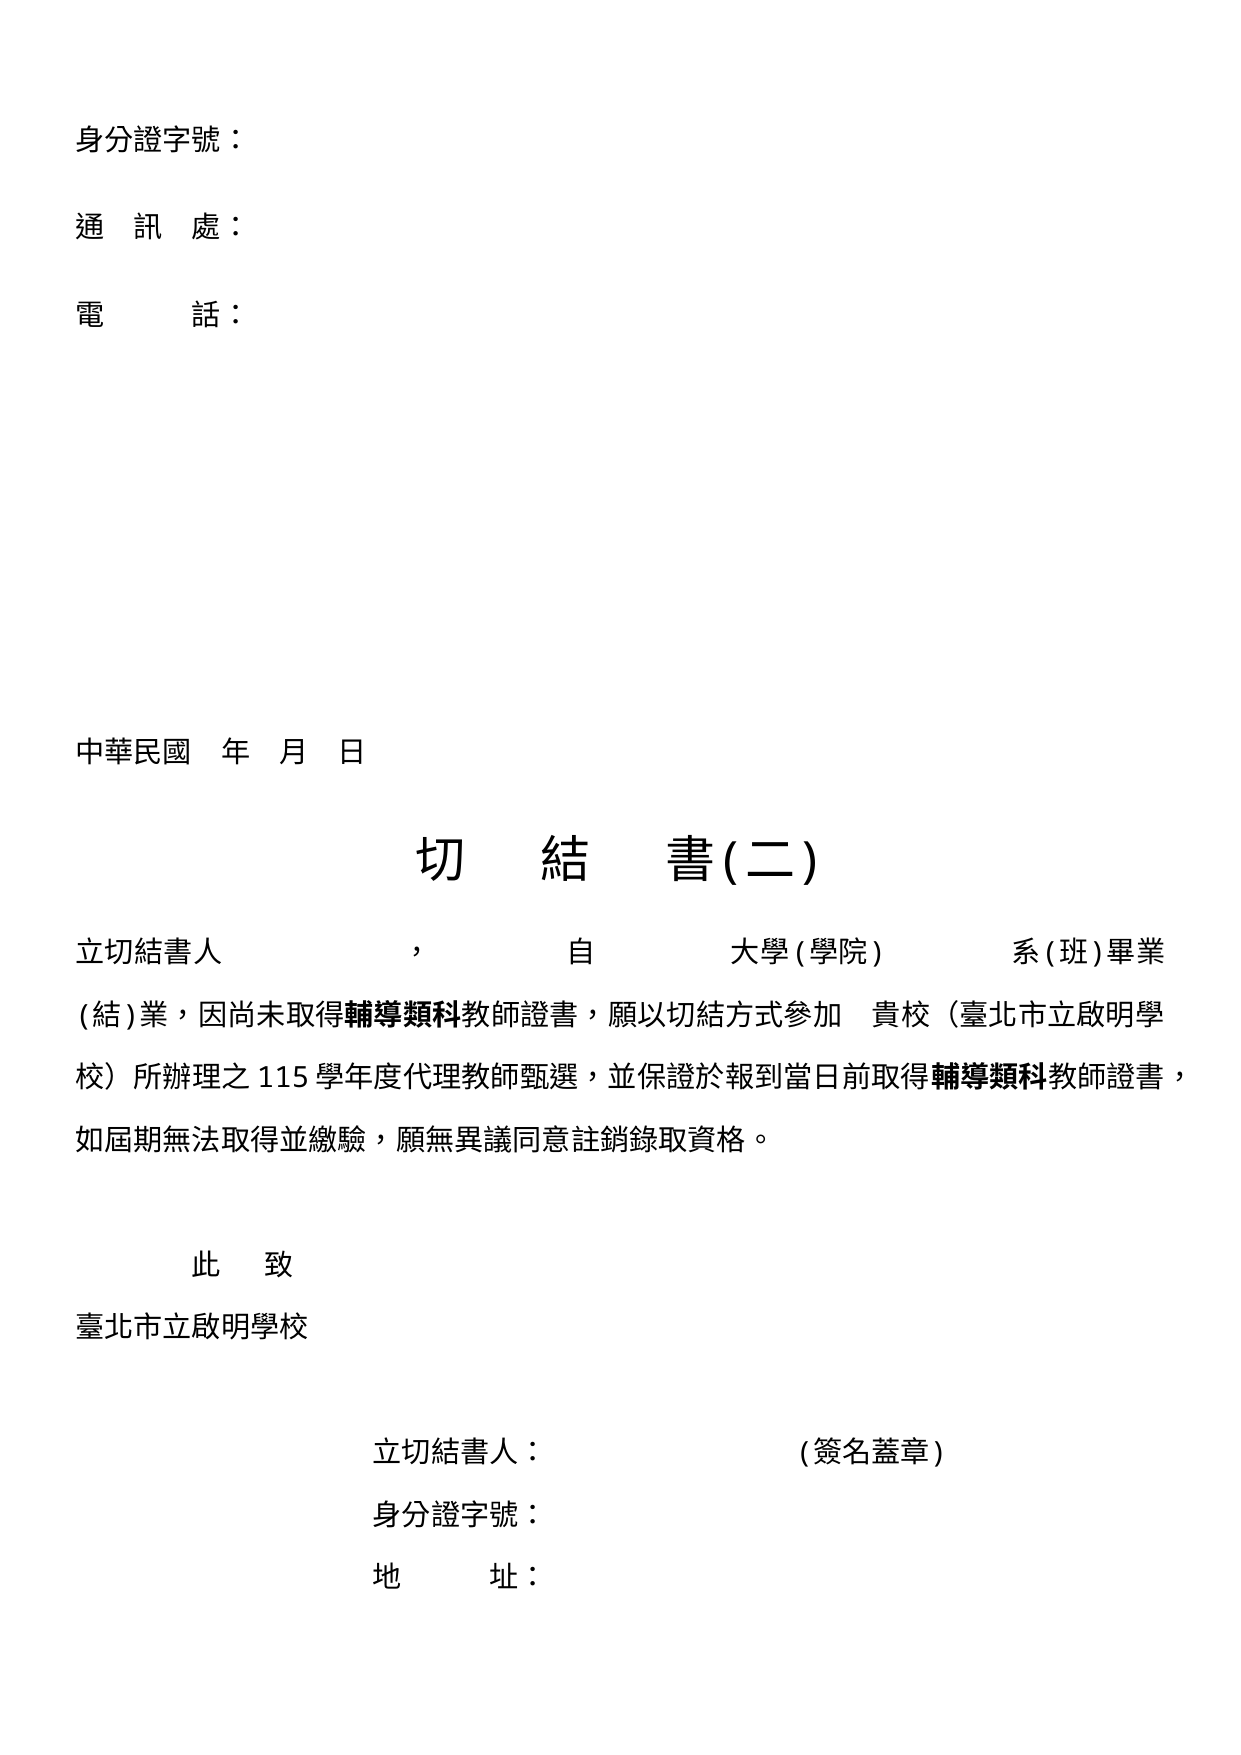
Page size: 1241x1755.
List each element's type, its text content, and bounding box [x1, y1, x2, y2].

text 切 結 書(二) [75, 783, 1165, 908]
text 臺北市立啟明學校 [75, 1283, 1165, 1346]
text 立切結書人： (簽名蓋章) [75, 1408, 1165, 1471]
text 此 致 [75, 1221, 1165, 1283]
text 立切結書人 ， 自 大學(學院) 系(班)畢業(結)業，因尚未取得輔導類科教師證書，願以切結方式參加 貴校（臺北市立啟明學校）所辦理之115學年度代理教師甄選，並保證於報到當日前取得輔導類科教師證書，如屆期無法取得並繳驗，願無異議同意註銷錄取資格。 [75, 908, 1165, 1158]
text 身分證字號： [75, 1471, 1165, 1533]
text 中華民國 年 月 日 [75, 708, 1165, 771]
text 電 話： [75, 271, 1165, 333]
text 通 訊 處： [75, 183, 1165, 246]
text 身分證字號： [75, 96, 1165, 158]
text 地 址： [75, 1533, 1165, 1596]
